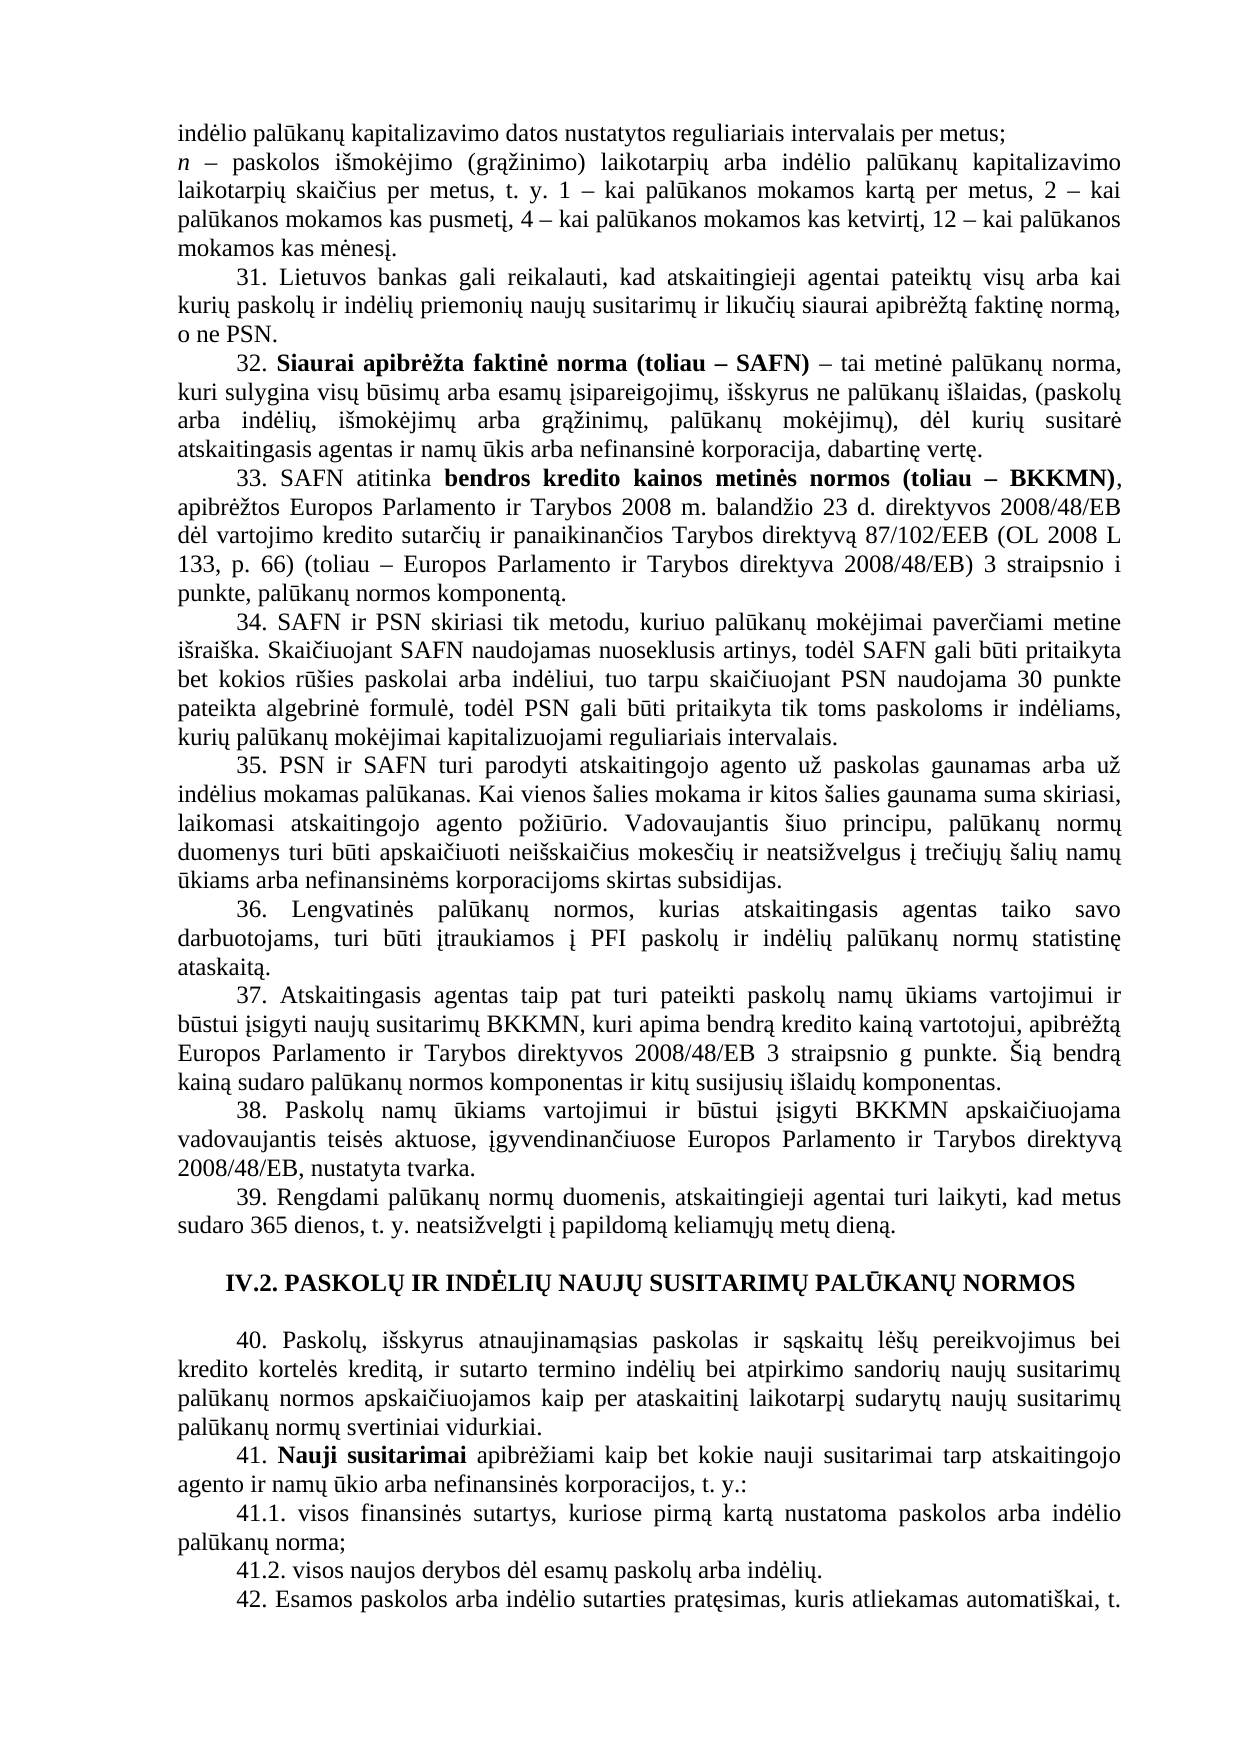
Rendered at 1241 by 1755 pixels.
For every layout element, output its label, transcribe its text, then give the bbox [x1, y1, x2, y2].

text 31. Lietuvos bankas gali reikalauti, kad atskaitingieji agentai pateiktų visų arba kai kurių paskolų ir indėlių priemonių naujų susitarimų ir likučių siaurai apibrėžtą faktinę normą, o ne PSN. [177, 262, 1122, 348]
text 39. Rengdami palūkanų normų duomenis, atskaitingieji agentai turi laikyti, kad metus sudaro 365 dienos, t. y. neatsižvelgti į papildomą keliamųjų metų dieną. [177, 1182, 1122, 1239]
text 41.2. visos naujos derybos dėl esamų paskolų arba indėlių. [177, 1556, 1122, 1584]
text 36. Lengvatinės palūkanų normos, kurias atskaitingasis agentas taiko savo darbuotojams, turi būti įtraukiamos į PFI paskolų ir indėlių palūkanų normų statistinę ataskaitą. [177, 894, 1122, 981]
text 41. Nauji susitarimai apibrėžiami kaip bet kokie nauji susitarimai tarp atskaitingojo agento ir namų ūkio arba nefinansinės korporacijos, t. y.: [177, 1441, 1122, 1498]
text 42. Esamos paskolos arba indėlio sutarties pratęsimas, kuris atliekamas automatiškai, t. [177, 1584, 1122, 1613]
text 34. SAFN ir PSN skiriasi tik metodu, kuriuo palūkanų mokėjimai paverčiami metine išraiška. Skaičiuojant SAFN naudojamas nuoseklusis artinys, todėl SAFN gali būti pritaikyta bet kokios rūšies paskolai arba indėliui, tuo tarpu skaičiuojant PSN naudojama 30 punkte pateikta algebrinė formulė, todėl PSN gali būti pritaikyta tik toms paskoloms ir indėliams, kurių palūkanų mokėjimai kapitalizuojami reguliariais intervalais. [177, 607, 1122, 751]
text n – paskolos išmokėjimo (grąžinimo) laikotarpių arba indėlio palūkanų kapitalizavimo laikotarpių skaičius per metus, t. y. 1 – kai palūkanos mokamos kartą per metus, 2 – kai palūkanos mokamos kas pusmetį, 4 – kai palūkanos mokamos kas ketvirtį, 12 – kai palūkanos mokamos kas mėnesį. [177, 147, 1122, 262]
text 40. Paskolų, išskyrus atnaujinamąsias paskolas ir sąskaitų lėšų pereikvojimus bei kredito kortelės kreditą, ir sutarto termino indėlių bei atpirkimo sandorių naujų susitarimų palūkanų normos apskaičiuojamos kaip per ataskaitinį laikotarpį sudarytų naujų susitarimų palūkanų normų svertiniai vidurkiai. [177, 1326, 1122, 1441]
text IV.2. PASKOLŲ IR INDĖLIŲ NAUJŲ SUSITARIMŲ PALŪKANŲ NORMOS [177, 1268, 1124, 1297]
text 37. Atskaitingasis agentas taip pat turi pateikti paskolų namų ūkiams vartojimui ir būstui įsigyti naujų susitarimų BKKMN, kuri apima bendrą kredito kainą vartotojui, apibrėžtą Europos Parlamento ir Tarybos direktyvos 2008/48/EB 3 straipsnio g punkte. Šią bendrą kainą sudaro palūkanų normos komponentas ir kitų susijusių išlaidų komponentas. [177, 981, 1122, 1096]
text 32. Siaurai apibrėžta faktinė norma (toliau – SAFN) – tai metinė palūkanų norma, kuri sulygina visų būsimų arba esamų įsipareigojimų, išskyrus ne palūkanų išlaidas, (paskolų arba indėlių, išmokėjimų arba grąžinimų, palūkanų mokėjimų), dėl kurių susitarė atskaitingasis agentas ir namų ūkis arba nefinansinė korporacija, dabartinę vertę. [177, 348, 1122, 463]
text indėlio palūkanų kapitalizavimo datos nustatytos reguliariais intervalais per metus; [177, 118, 1122, 147]
text 41.1. visos finansinės sutartys, kuriose pirmą kartą nustatoma paskolos arba indėlio palūkanų norma; [177, 1498, 1122, 1556]
text 35. PSN ir SAFN turi parodyti atskaitingojo agento už paskolas gaunamas arba už indėlius mokamas palūkanas. Kai vienos šalies mokama ir kitos šalies gaunama suma skiriasi, laikomasi atskaitingojo agento požiūrio. Vadovaujantis šiuo principu, palūkanų normų duomenys turi būti apskaičiuoti neišskaičius mokesčių ir neatsižvelgus į trečiųjų šalių namų ūkiams arba nefinansinėms korporacijoms skirtas subsidijas. [177, 751, 1122, 894]
text 38. Paskolų namų ūkiams vartojimui ir būstui įsigyti BKKMN apskaičiuojama vadovaujantis teisės aktuose, įgyvendinančiuose Europos Parlamento ir Tarybos direktyvą 2008/48/EB, nustatyta tvarka. [177, 1096, 1122, 1182]
text 33. SAFN atitinka bendros kredito kainos metinės normos (toliau – BKKMN), apibrėžtos Europos Parlamento ir Tarybos 2008 m. balandžio 23 d. direktyvos 2008/48/EB dėl vartojimo kredito sutarčių ir panaikinančios Tarybos direktyvą 87/102/EEB (OL 2008 L 133, p. 66) (toliau – Europos Parlamento ir Tarybos direktyva 2008/48/EB) 3 straipsnio i punkte, palūkanų normos komponentą. [177, 463, 1122, 607]
